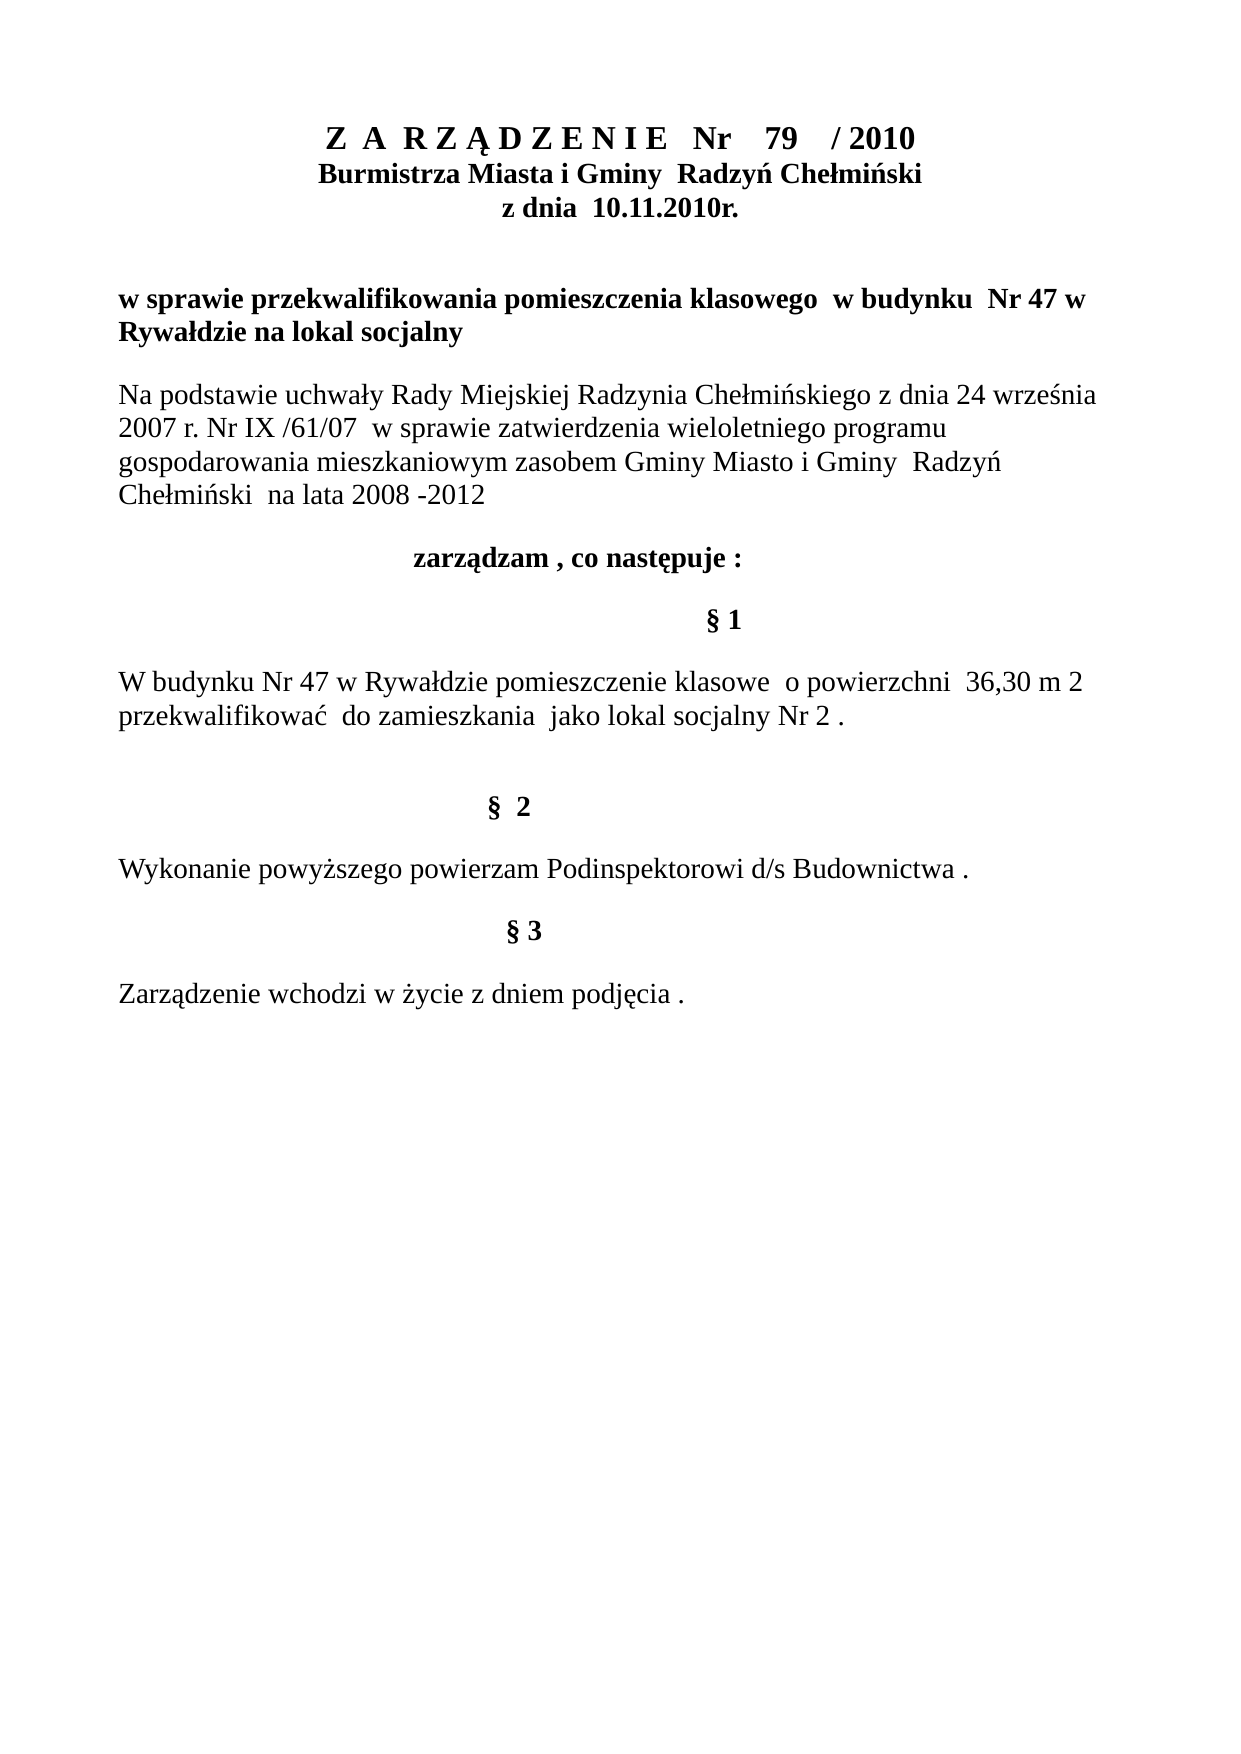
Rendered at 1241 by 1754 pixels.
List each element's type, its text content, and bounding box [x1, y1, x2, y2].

text W budynku Nr 47 w Rywałdzie pomieszczenie klasowe o powierzchni 36,30 m 2 przekwalifikować do zamieszkania jako lokal socjalny Nr 2 . [118, 664, 1122, 731]
text w sprawie przekwalifikowania pomieszczenia klasowego w budynku Nr 47 w Rywałdzie na lokal socjalny [118, 281, 1122, 348]
text zarządzam , co następuje : [339, 540, 1122, 573]
text Burmistrza Miasta i Gminy Radzyń Chełmiński [118, 156, 1122, 190]
text § 3 [118, 913, 1122, 947]
text Wykonanie powyższego powierzam Podinspektorowi d/s Budownictwa . [118, 851, 1122, 885]
text Z A R Z Ą D Z E N I E Nr 79 / 2010 [118, 118, 1122, 156]
text z dnia 10.11.2010r. [118, 190, 1122, 223]
text § 1 [118, 602, 1122, 636]
text Na podstawie uchwały Rady Miejskiej Radzynia Chełmińskiego z dnia 24 września 2007 r. Nr IX /61/07 w sprawie zatwierdzenia wieloletniego programu gospodarowania mieszkaniowym zasobem Gminy Miasto i Gminy Radzyń Chełmiński na lata 2008 -2012 [118, 377, 1122, 511]
text § 2 [118, 789, 1122, 822]
text Zarządzenie wchodzi w życie z dniem podjęcia . [118, 976, 1122, 1009]
